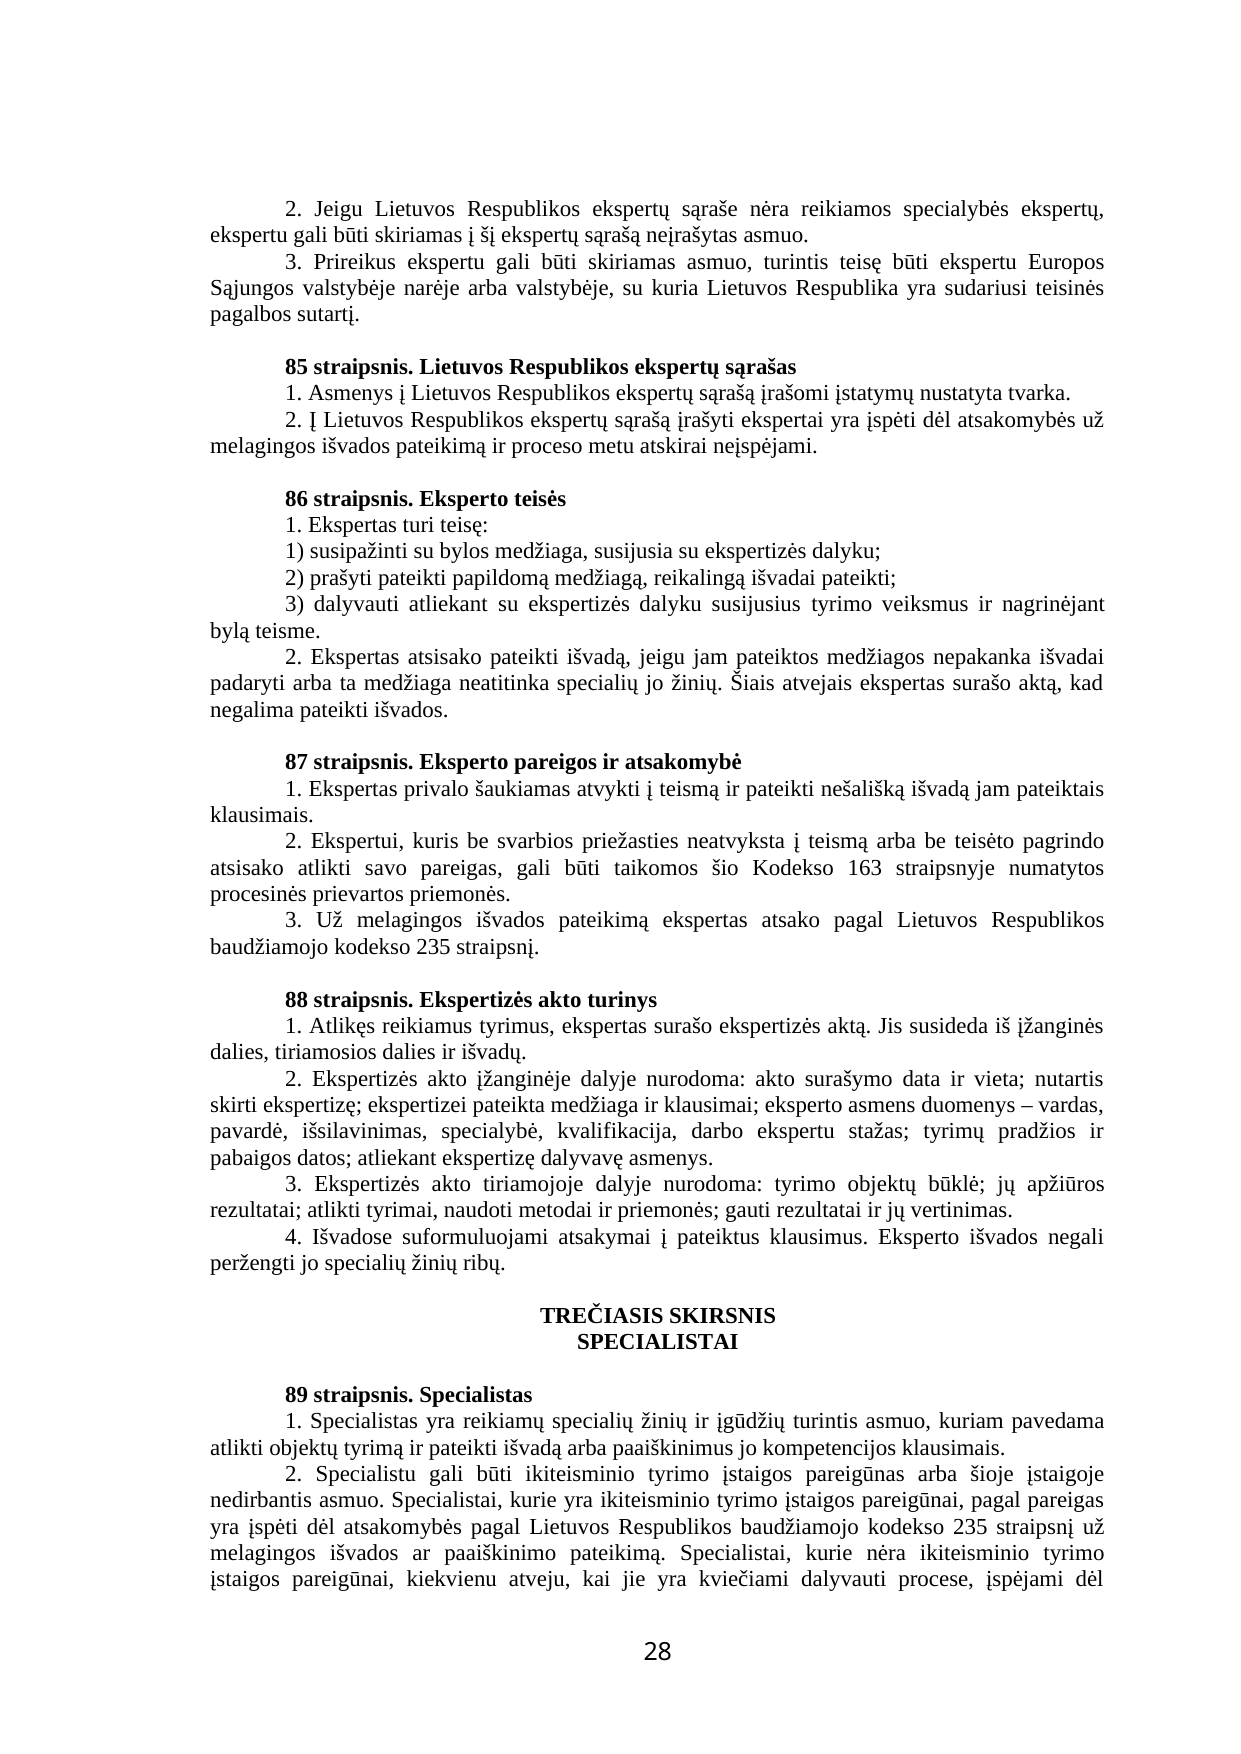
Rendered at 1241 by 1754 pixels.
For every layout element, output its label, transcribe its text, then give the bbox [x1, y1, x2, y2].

text 3. Ekspertizės akto tiriamojoje dalyje nurodoma: tyrimo objektų būklė; jų apžiūros rezultatai; atlikti tyrimai, naudoti metodai ir priemonės; gauti rezultatai ir jų vertinimas. [210, 1170, 1106, 1223]
subtitle TREČIASIS SKIRSNIS [210, 1302, 1106, 1328]
text 1. Specialistas yra reikiamų specialių žinių ir įgūdžių turintis asmuo, kuriam pavedama atlikti objektų tyrimą ir pateikti išvadą arba paaiškinimus jo kompetencijos klausimais. [210, 1407, 1106, 1460]
text 2. Į Lietuvos Respublikos ekspertų sąrašą įrašyti ekspertai yra įspėti dėl atsakomybės už melagingos išvados pateikimą ir proceso metu atskirai neįspėjami. [210, 406, 1106, 458]
text 2. Ekspertas atsisako pateikti išvadą, jeigu jam pateiktos medžiagos nepakanka išvadai padaryti arba ta medžiaga neatitinka specialių jo žinių. Šiais atvejais ekspertas surašo aktą, kad negalima pateikti išvados. [210, 643, 1106, 722]
text 3. Už melagingos išvados pateikimą ekspertas atsako pagal Lietuvos Respublikos baudžiamojo kodekso 235 straipsnį. [210, 907, 1106, 959]
text 1. Ekspertas privalo šaukiamas atvykti į teismą ir pateikti nešališką išvadą jam pateiktais klausimais. [210, 775, 1106, 827]
text 88 straipsnis. Ekspertizės akto turinys [210, 986, 1106, 1012]
text SPECIALIStai [210, 1328, 1106, 1354]
text 2. Specialistu gali būti ikiteisminio tyrimo įstaigos pareigūnas arba šioje įstaigoje nedirbantis asmuo. Specialistai, kurie yra ikiteisminio tyrimo įstaigos pareigūnai, pagal pareigas yra įspėti dėl atsakomybės pagal Lietuvos Respublikos baudžiamojo kodekso 235 straipsnį už melagingos išvados ar paaiškinimo pateikimą. Specialistai, kurie nėra ikiteisminio tyrimo įstaigos pareigūnai, kiekvienu atveju, kai jie yra kviečiami dalyvauti procese, įspėjami dėl [210, 1460, 1106, 1592]
text 2) prašyti pateikti papildomą medžiagą, reikalingą išvadai pateikti; [210, 564, 1106, 590]
text 1. Atlikęs reikiamus tyrimus, ekspertas surašo ekspertizės aktą. Jis susideda iš įžanginės dalies, tiriamosios dalies ir išvadų. [210, 1012, 1106, 1065]
text 86 straipsnis. Eksperto teisės [210, 485, 1106, 511]
text 2. Ekspertizės akto įžanginėje dalyje nurodoma: akto surašymo data ir vieta; nutartis skirti ekspertizę; ekspertizei pateikta medžiaga ir klausimai; eksperto asmens duomenys – vardas, pavardė, išsilavinimas, specialybė, kvalifikacija, darbo ekspertu stažas; tyrimų pradžios ir pabaigos datos; atliekant ekspertizę dalyvavę asmenys. [210, 1065, 1106, 1170]
text 85 straipsnis. Lietuvos Respublikos ekspertų sąrašas [210, 353, 1106, 379]
text 89 straipsnis. Specialistas [210, 1381, 1106, 1407]
text 87 straipsnis. Eksperto pareigos ir atsakomybė [210, 748, 1106, 775]
text 3) dalyvauti atliekant su ekspertizės dalyku susijusius tyrimo veiksmus ir nagrinėjant bylą teisme. [210, 590, 1106, 643]
text 2. Ekspertui, kuris be svarbios priežasties neatvyksta į teismą arba be teisėto pagrindo atsisako atlikti savo pareigas, gali būti taikomos šio Kodekso 163 straipsnyje numatytos procesinės prievartos priemonės. [210, 827, 1106, 907]
text 1. Ekspertas turi teisę: [210, 511, 1106, 538]
text 1) susipažinti su bylos medžiaga, susijusia su ekspertizės dalyku; [210, 538, 1106, 564]
text 1. Asmenys į Lietuvos Respublikos ekspertų sąrašą įrašomi įstatymų nustatyta tvarka. [210, 379, 1106, 406]
text 2. Jeigu Lietuvos Respublikos ekspertų sąraše nėra reikiamos specialybės ekspertų, ekspertu gali būti skiriamas į šį ekspertų sąrašą neįrašytas asmuo. [210, 195, 1106, 248]
text 3. Prireikus ekspertu gali būti skiriamas asmuo, turintis teisę būti ekspertu Europos Sąjungos valstybėje narėje arba valstybėje, su kuria Lietuvos Respublika yra sudariusi teisinės pagalbos sutartį. [210, 248, 1106, 327]
text 4. Išvadose suformuluojami atsakymai į pateiktus klausimus. Eksperto išvados negali peržengti jo specialių žinių ribų. [210, 1223, 1106, 1276]
